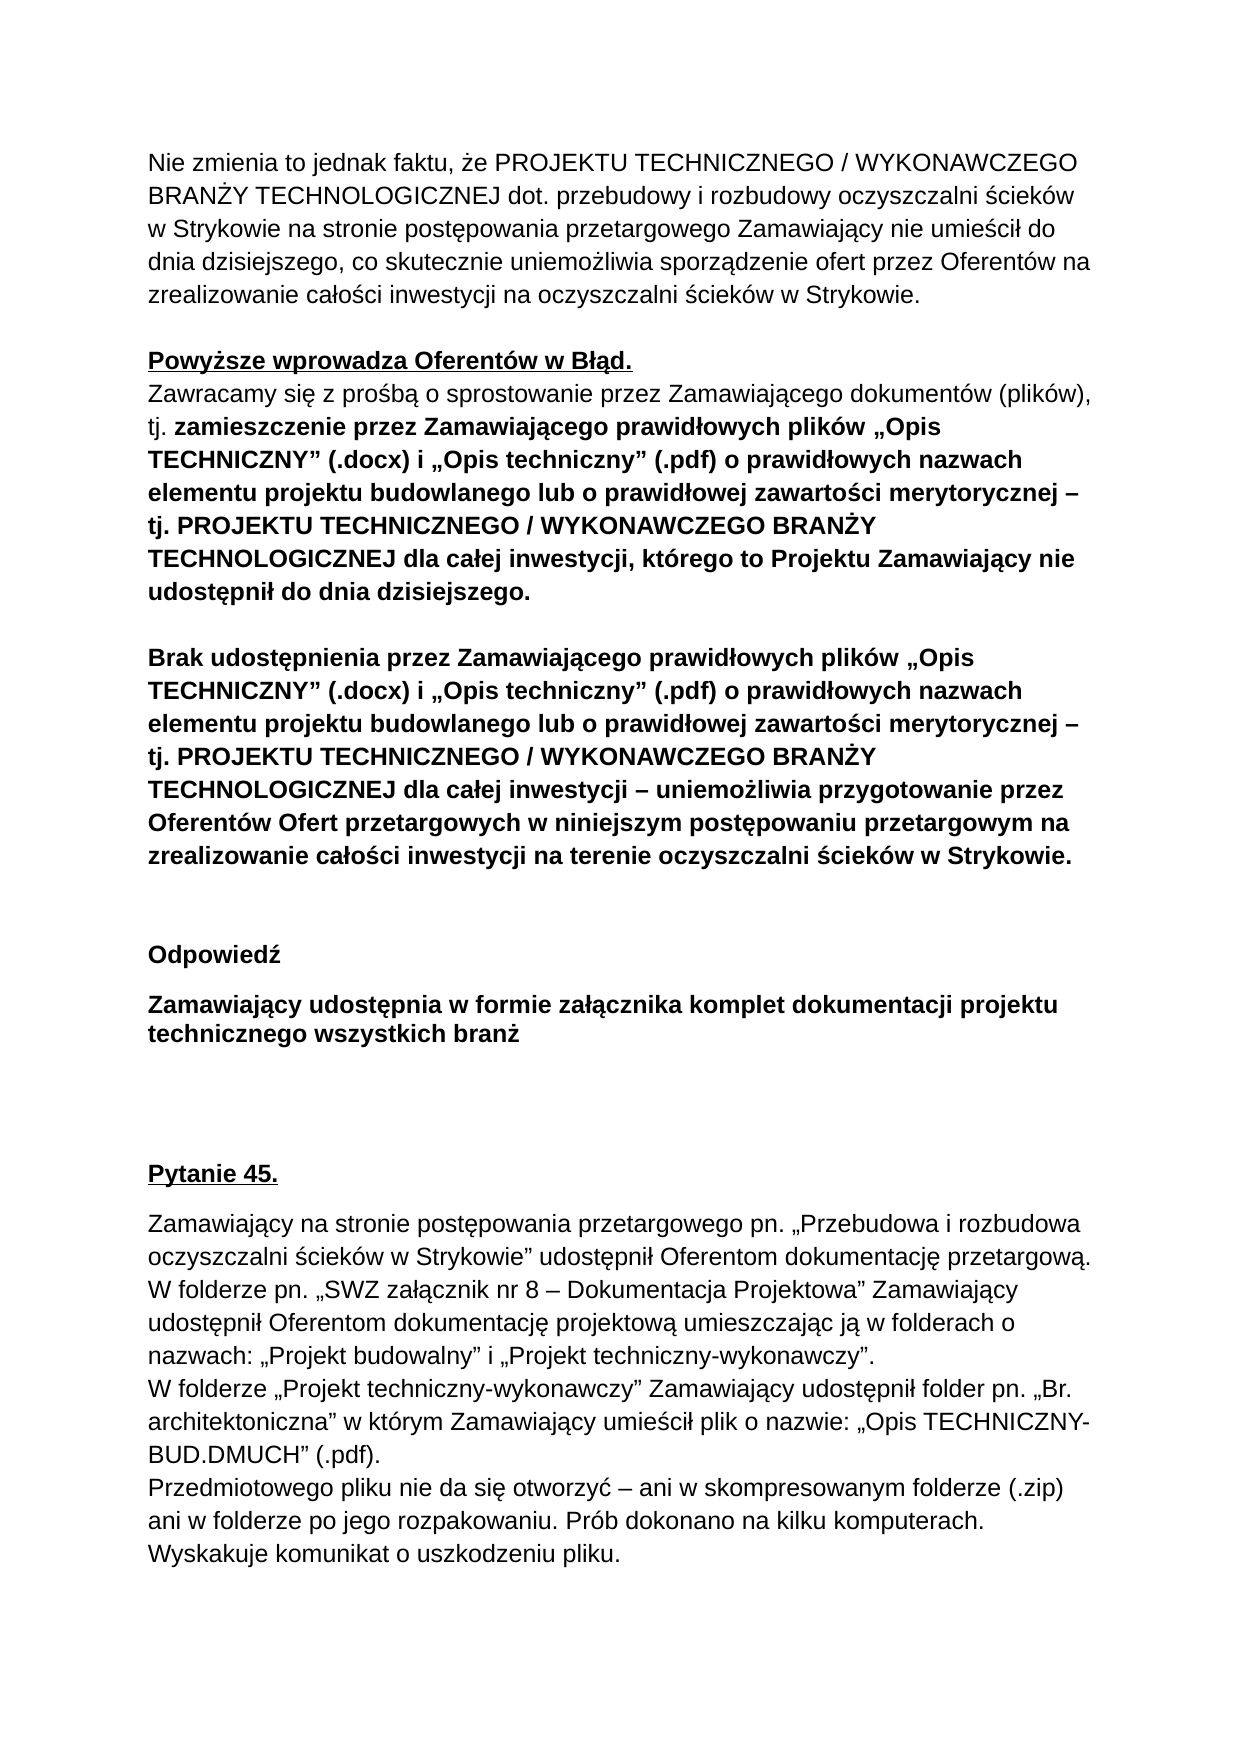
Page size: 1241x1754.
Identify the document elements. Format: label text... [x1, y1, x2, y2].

text Zamawiający udostępnia w formie załącznika komplet dokumentacji projektu technicznego wszystkich branż [148, 990, 1093, 1047]
text W folderze „Projekt techniczny-wykonawczy” Zamawiający udostępnił folder pn. „Br. architektoniczna” w którym Zamawiający umieścił plik o nazwie: „Opis TECHNICZNY-BUD.DMUCH” (.pdf). [148, 1374, 1093, 1469]
text W folderze pn. „SWZ załącznik nr 8 – Dokumentacja Projektowa” Zamawiający udostępnił Oferentom dokumentację projektową umieszczając ją w folderach o nazwach: „Projekt budowalny” i „Projekt techniczny-wykonawczy”. [148, 1275, 1093, 1369]
text Odpowiedź [148, 940, 1093, 969]
text Zamawiający na stronie postępowania przetargowego pn. „Przebudowa i rozbudowa oczyszczalni ścieków w Strykowie” udostępnił Oferentom dokumentację przetargową. [148, 1209, 1093, 1271]
text Zawracamy się z prośbą o sprostowanie przez Zamawiającego dokumentów (plików), tj. zamieszczenie przez Zamawiającego prawidłowych plików „Opis TECHNICZNY” (.docx) i „Opis techniczny” (.pdf) o prawidłowych nazwach elementu projektu budowlanego lub o prawidłowej zawartości merytorycznej – tj. PROJEKTU TECHNICZNEGO / WYKONAWCZEGO BRANŻY TECHNOLOGICZNEJ dla całej inwestycji, którego to Projektu Zamawiający nie udostępnił do dnia dzisiejszego. [148, 379, 1093, 606]
text Powyższe wprowadza Oferentów w Błąd. [148, 346, 1093, 374]
text Pytanie 45. [148, 1159, 1093, 1188]
text Brak udostępnienia przez Zamawiającego prawidłowych plików „Opis TECHNICZNY” (.docx) i „Opis techniczny” (.pdf) o prawidłowych nazwach elementu projektu budowlanego lub o prawidłowej zawartości merytorycznej – tj. PROJEKTU TECHNICZNEGO / WYKONAWCZEGO BRANŻY TECHNOLOGICZNEJ dla całej inwestycji – uniemożliwia przygotowanie przez Oferentów Ofert przetargowych w niniejszym postępowaniu przetargowym na zrealizowanie całości inwestycji na terenie oczyszczalni ścieków w Strykowie. [148, 643, 1093, 870]
text Nie zmienia to jednak faktu, że PROJEKTU TECHNICZNEGO / WYKONAWCZEGO BRANŻY TECHNOLOGICZNEJ dot. przebudowy i rozbudowy oczyszczalni ścieków w Strykowie na stronie postępowania przetargowego Zamawiający nie umieścił do dnia dzisiejszego, co skutecznie uniemożliwia sporządzenie ofert przez Oferentów na zrealizowanie całości inwestycji na oczyszczalni ścieków w Strykowie. [148, 148, 1093, 308]
text Przedmiotowego pliku nie da się otworzyć – ani w skompresowanym folderze (.zip) ani w folderze po jego rozpakowaniu. Prób dokonano na kilku komputerach. Wyskakuje komunikat o uszkodzeniu pliku. [148, 1473, 1093, 1568]
